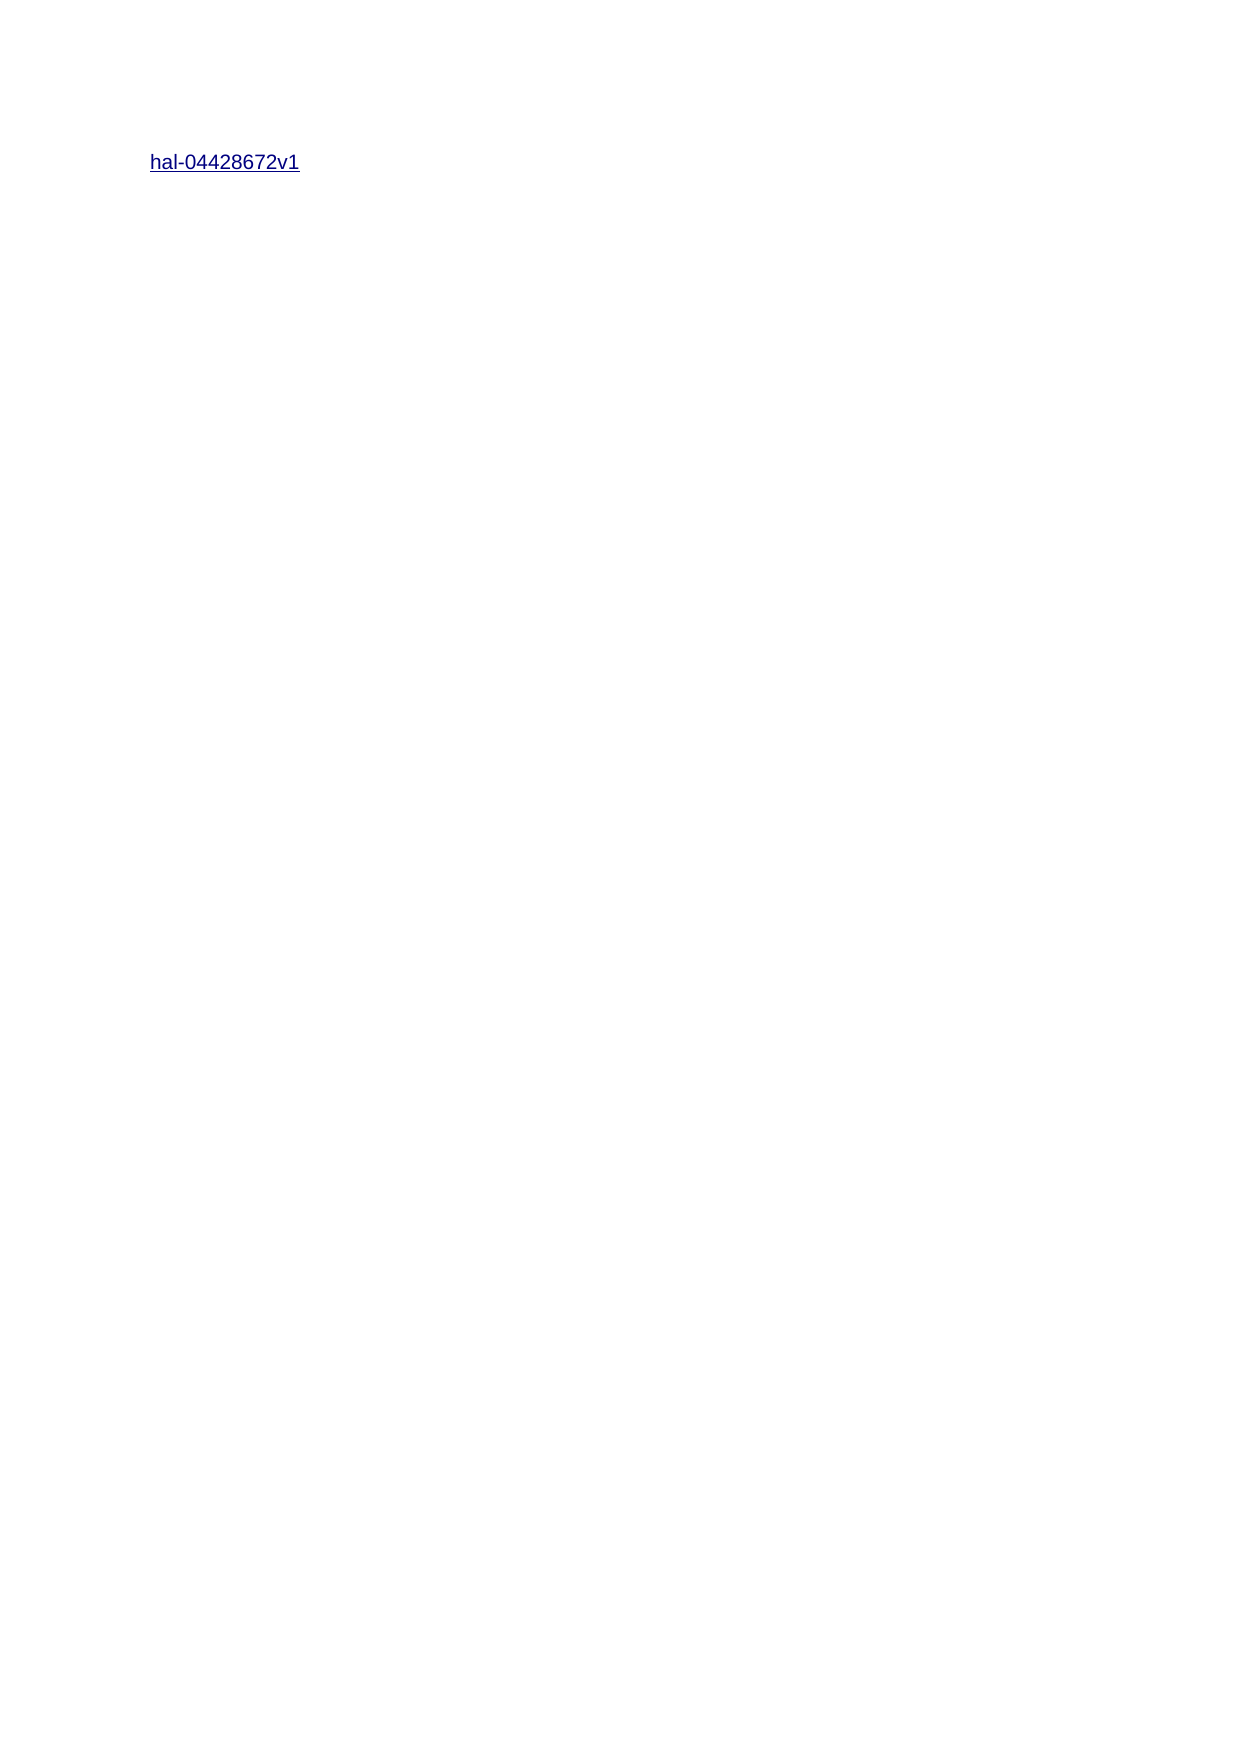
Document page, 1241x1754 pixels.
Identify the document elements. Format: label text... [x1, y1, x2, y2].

table_cell hal-04428672v1 [150, 150, 1090, 174]
